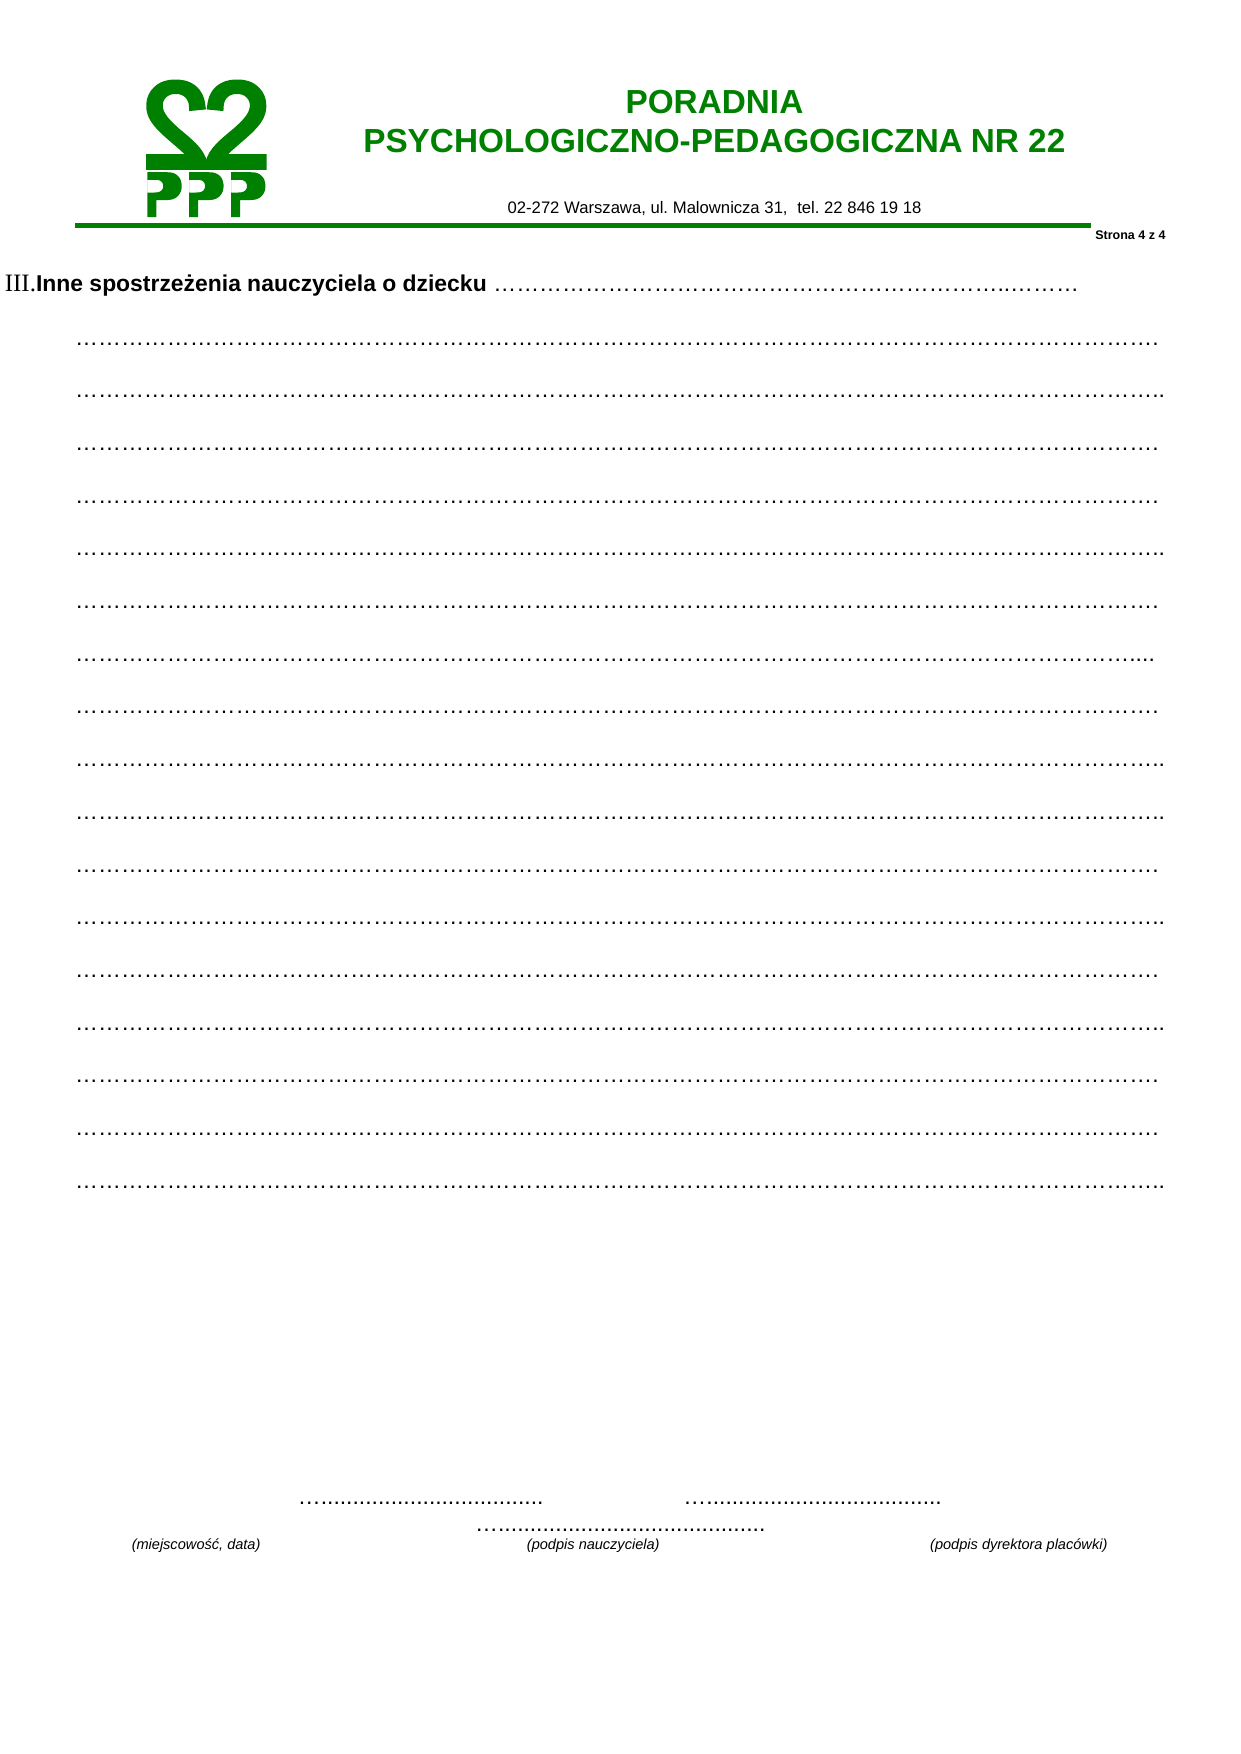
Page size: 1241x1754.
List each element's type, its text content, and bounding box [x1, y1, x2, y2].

list Inne spostrzeżenia nauczyciela o dziecku …………………………………………………………..……… [0, 268, 1165, 297]
text …………………………………………………………………………………………………………………………….. [75, 903, 1165, 930]
text ……………………………………………………………………………………………………………………………. [75, 692, 1165, 719]
text …………………………………………………………………………………………………………………………….. [75, 798, 1165, 824]
text …………………………………………………………………………………………………………………………….. [75, 534, 1165, 561]
text …………………………………………………………………………………………………………………………….. [75, 376, 1165, 403]
text (miejscowość, data) (podpis nauczyciela) (podpis dyrektora placówki) [75, 1536, 1165, 1562]
text ……………………………………………………………………………………………………………………………. [75, 323, 1165, 350]
text …………………………………………………………………………………………………………………………….. [75, 1167, 1165, 1193]
text ………………………………………………………………………………………………………………………….... [75, 640, 1165, 666]
text …………………………………………………………………………………………………………………………….. [75, 745, 1165, 772]
text ……………………………………………………………………………………………………………………………. [75, 429, 1165, 455]
text ……………………………………………………………………………………………………………………………. [75, 956, 1165, 982]
text ……………………………………………………………………………………………………………………………. [75, 1114, 1165, 1141]
text ……………………………………………………………………………………………………………………………. [75, 1061, 1165, 1088]
text ……………………………………………………………………………………………………………………………. [75, 587, 1165, 613]
text …................................... …..................................... ….......................................... [75, 1483, 1165, 1536]
text ……………………………………………………………………………………………………………………………. [75, 482, 1165, 508]
text …………………………………………………………………………………………………………………………….. [75, 1009, 1165, 1035]
text ……………………………………………………………………………………………………………………………. [75, 851, 1165, 877]
